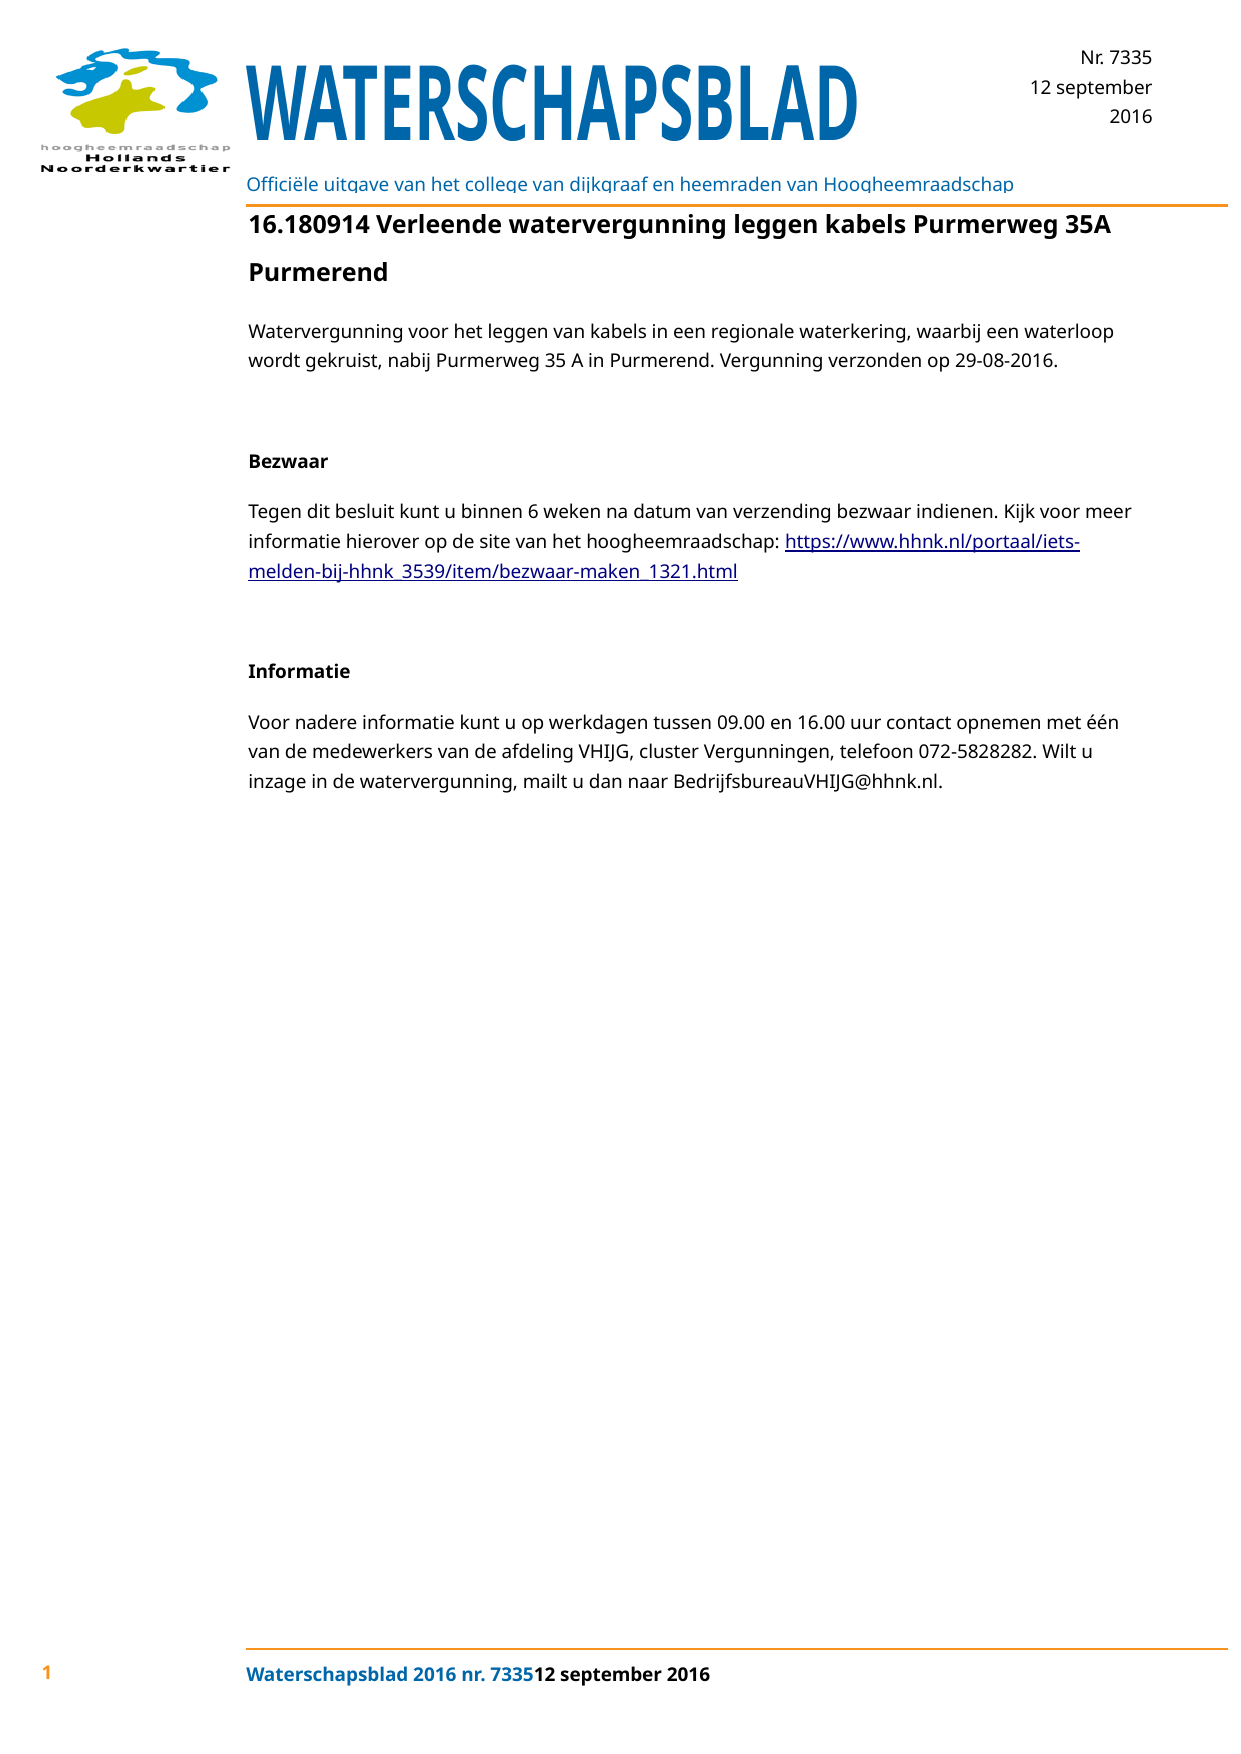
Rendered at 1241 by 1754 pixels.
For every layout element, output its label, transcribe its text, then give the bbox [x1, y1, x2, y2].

text Informatie [248, 659, 1152, 684]
text Bezwaar [248, 448, 1152, 474]
text Tegen dit besluit kunt u binnen 6 weken na datum van verzending bezwaar indienen. Kijk voor meer informatie hierover op de site van het hoogheemraadschap: https://www.hhnk.nl/portaal/iets-melden-bij-hhnk_3539/item/bezwaar-maken_1321.html [248, 499, 1152, 584]
picture [41, 47, 231, 172]
text Watervergunning voor het leggen van kabels in een regionale waterkering, waarbij een waterloop wordt gekruist, nabij Purmerweg 35 A in Purmerend. Vergunning verzonden op 29-08-2016. [248, 318, 1152, 373]
text 16.180914 Verleende watervergunning leggen kabels Purmerweg 35A Purmerend [248, 207, 1152, 288]
text Voor nadere informatie kunt u op werkdagen tussen 09.00 en 16.00 uur contact opnemen met één van de medewerkers van de afdeling VHIJG, cluster Vergunningen, telefoon 072-5828282. Wilt u inzage in de watervergunning, mailt u dan naar BedrijfsbureauVHIJG@hhnk.nl. [248, 709, 1152, 794]
